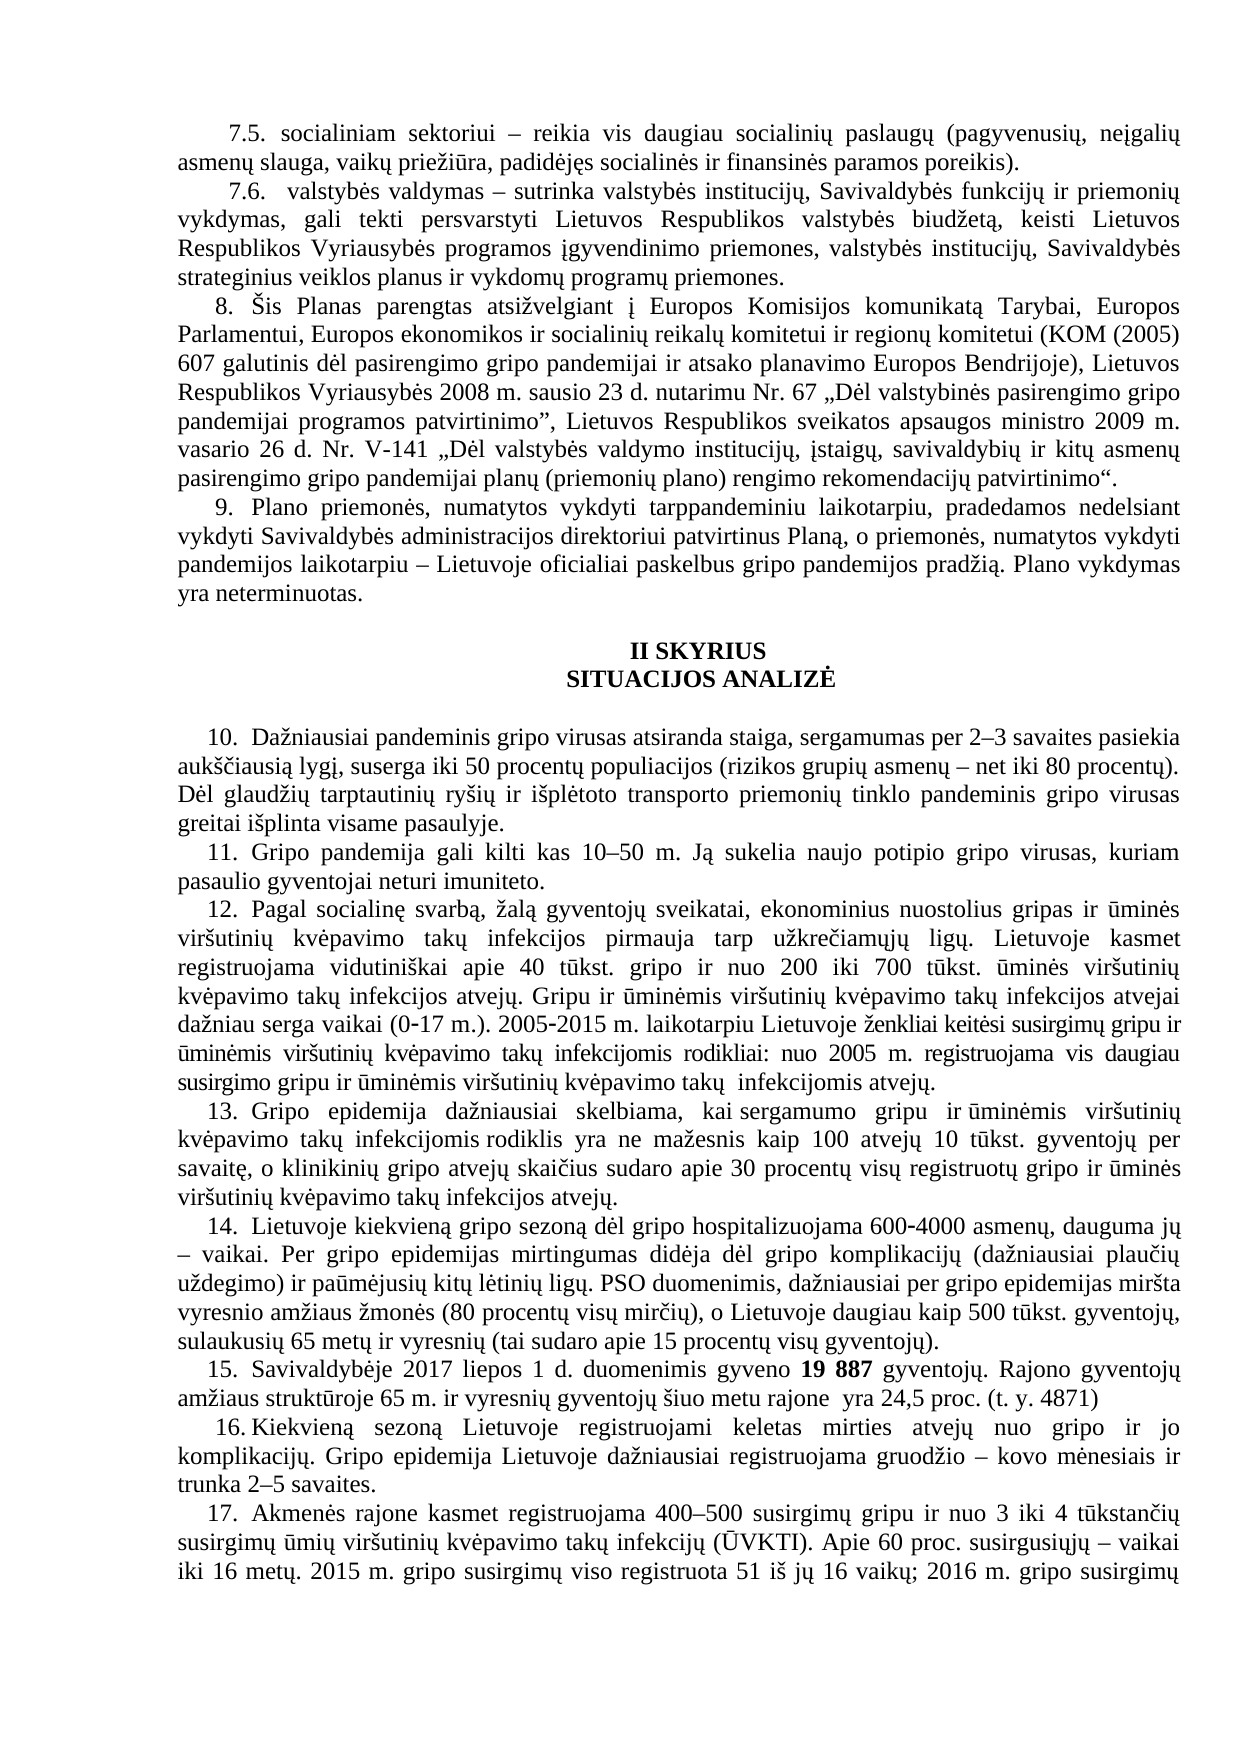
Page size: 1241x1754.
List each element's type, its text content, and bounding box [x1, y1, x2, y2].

text 13. Gripo epidemija dažniausiai skelbiama, kai sergamumo gripu ir ūminėmis viršutinių kvėpavimo takų infekcijomis rodiklis yra ne mažesnis kaip 100 atvejų 10 tūkst. gyventojų per savaitę, o klinikinių gripo atvejų skaičius sudaro apie 30 procentų visų registruotų gripo ir ūminės viršutinių kvėpavimo takų infekcijos atvejų. [177, 1096, 1181, 1211]
text 10. Dažniausiai pandeminis gripo virusas atsiranda staiga, sergamumas per 2–3 savaites pasiekia aukščiausią lygį, suserga iki 50 procentų populiacijos (rizikos grupių asmenų – net iki 80 procentų). Dėl glaudžių tarptautinių ryšių ir išplėtoto transporto priemonių tinklo pandeminis gripo virusas greitai išplinta visame pasaulyje. [177, 722, 1181, 837]
text 17. Akmenės rajone kasmet registruojama 400–500 susirgimų gripu ir nuo 3 iki 4 tūkstančių susirgimų ūmių viršutinių kvėpavimo takų infekcijų (ŪVKTI). Apie 60 proc. susirgusiųjų – vaikai iki 16 metų. 2015 m. gripo susirgimų viso registruota 51 iš jų 16 vaikų; 2016 m. gripo susirgimų [177, 1498, 1181, 1584]
text 7.6. valstybės valdymas – sutrinka valstybės institucijų, Savivaldybės funkcijų ir priemonių vykdymas, gali tekti persvarstyti Lietuvos Respublikos valstybės biudžetą, keisti Lietuvos Respublikos Vyriausybės programos įgyvendinimo priemones, valstybės institucijų, Savivaldybės strateginius veiklos planus ir vykdomų programų priemones. [177, 176, 1181, 291]
text SITUACIJOS ANALIZĖ [215, 664, 1181, 693]
text 11. Gripo pandemija gali kilti kas 10–50 m. Ją sukelia naujo potipio gripo virusas, kuriam pasaulio gyventojai neturi imuniteto. [177, 837, 1181, 894]
text 12. Pagal socialinę svarbą, žalą gyventojų sveikatai, ekonominius nuostolius gripas ir ūminės viršutinių kvėpavimo takų infekcijos pirmauja tarp užkrečiamųjų ligų. Lietuvoje kasmet registruojama vidutiniškai apie 40 tūkst. gripo ir nuo 200 iki 700 tūkst. ūminės viršutinių kvėpavimo takų infekcijos atvejų. Gripu ir ūminėmis viršutinių kvėpavimo takų infekcijos atvejai dažniau serga vaikai (017 m.). 20052015 m. laikotarpiu Lietuvoje ženkliai keitėsi susirgimų gripu ir ūminėmis viršutinių kvėpavimo takų infekcijomis rodikliai: nuo 2005 m. registruojama vis daugiau susirgimo gripu ir ūminėmis viršutinių kvėpavimo takų infekcijomis atvejų. [177, 894, 1181, 1096]
text 7.5. socialiniam sektoriui – reikia vis daugiau socialinių paslaugų (pagyvenusių, neįgalių asmenų slauga, vaikų priežiūra, padidėjęs socialinės ir finansinės paramos poreikis). [177, 118, 1181, 176]
text II SKYRIUS [215, 636, 1181, 664]
text 8. Šis Planas parengtas atsižvelgiant į Europos Komisijos komunikatą Tarybai, Europos Parlamentui, Europos ekonomikos ir socialinių reikalų komitetui ir regionų komitetui (KOM (2005) 607 galutinis dėl pasirengimo gripo pandemijai ir atsako planavimo Europos Bendrijoje), Lietuvos Respublikos Vyriausybės 2008 m. sausio 23 d. nutarimu Nr. 67 „Dėl valstybinės pasirengimo gripo pandemijai programos patvirtinimo”, Lietuvos Respublikos sveikatos apsaugos ministro 2009 m. vasario 26 d. Nr. V-141 „Dėl valstybės valdymo institucijų, įstaigų, savivaldybių ir kitų asmenų pasirengimo gripo pandemijai planų (priemonių plano) rengimo rekomendacijų patvirtinimo“. [177, 291, 1181, 492]
text 14. Lietuvoje kiekvieną gripo sezoną dėl gripo hospitalizuojama 6004000 asmenų, dauguma jų – vaikai. Per gripo epidemijas mirtingumas didėja dėl gripo komplikacijų (dažniausiai plaučių uždegimo) ir paūmėjusių kitų lėtinių ligų. PSO duomenimis, dažniausiai per gripo epidemijas miršta vyresnio amžiaus žmonės (80 procentų visų mirčių), o Lietuvoje daugiau kaip 500 tūkst. gyventojų, sulaukusių 65 metų ir vyresnių (tai sudaro apie 15 procentų visų gyventojų). [177, 1211, 1181, 1354]
text 16. Kiekvieną sezoną Lietuvoje registruojami keletas mirties atvejų nuo gripo ir jo komplikacijų. Gripo epidemija Lietuvoje dažniausiai registruojama gruodžio – kovo mėnesiais ir trunka 2–5 savaites. [177, 1412, 1181, 1498]
text 15. Savivaldybėje 2017 liepos 1 d. duomenimis gyveno 19 887 gyventojų. Rajono gyventojų amžiaus struktūroje 65 m. ir vyresnių gyventojų šiuo metu rajone yra 24,5 proc. (t. y. 4871) [177, 1354, 1181, 1412]
text 9. Plano priemonės, numatytos vykdyti tarppandeminiu laikotarpiu, pradedamos nedelsiant vykdyti Savivaldybės administracijos direktoriui patvirtinus Planą, o priemonės, numatytos vykdyti pandemijos laikotarpiu – Lietuvoje oficialiai paskelbus gripo pandemijos pradžią. Plano vykdymas yra neterminuotas. [177, 492, 1181, 607]
